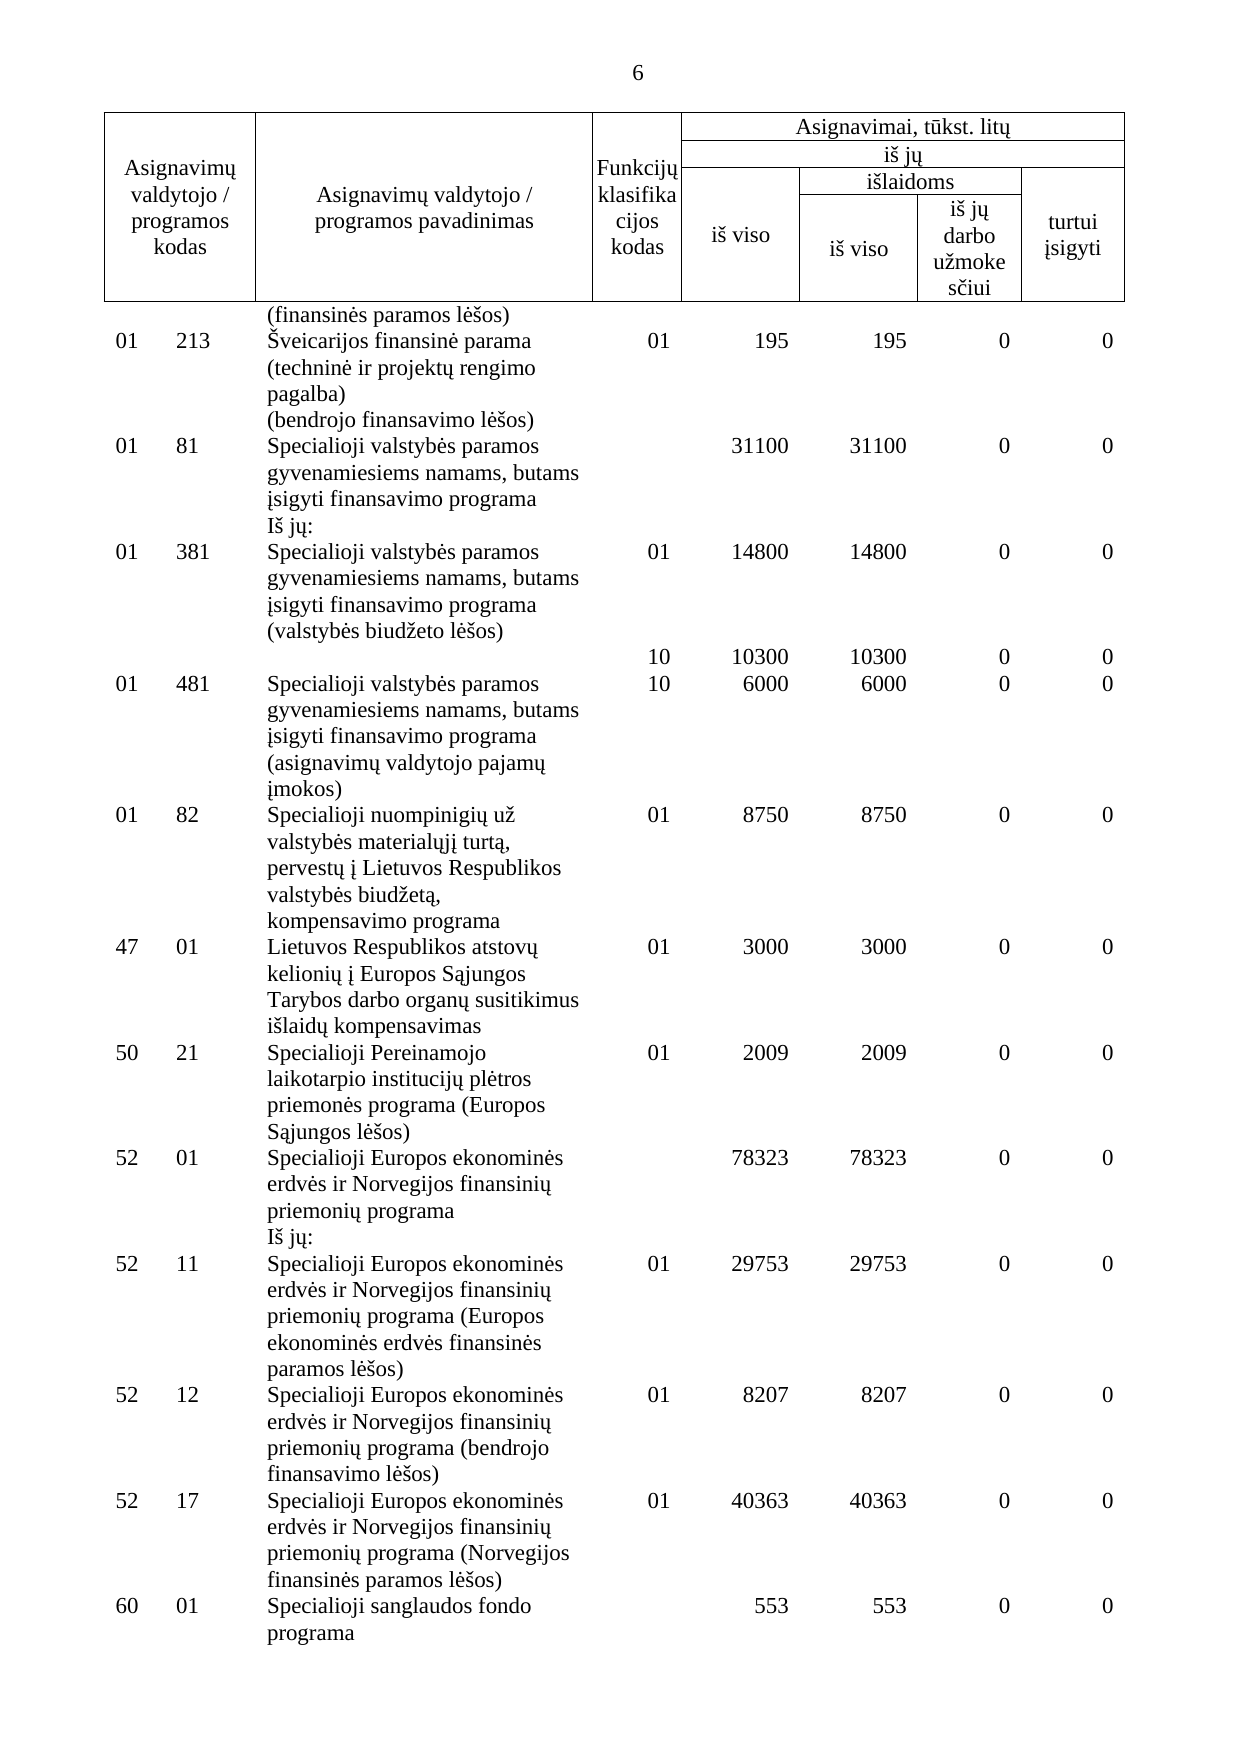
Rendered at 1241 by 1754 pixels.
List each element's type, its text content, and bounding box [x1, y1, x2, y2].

table_cell Specialioji valstybės paramos gyvenamiesiems namams, butams įsigyti finansavimo programa (valstybės biudžeto lėšos) [256, 538, 593, 643]
table_cell 01 [593, 538, 681, 643]
table_cell 82 [165, 802, 256, 933]
table_cell [104, 302, 164, 327]
table_cell 01 [165, 1592, 256, 1645]
table_header Asignavimai, tūkst. litų [682, 113, 1124, 139]
table_cell 01 [593, 1487, 681, 1592]
table_cell [104, 512, 164, 538]
table_cell [1021, 512, 1124, 538]
table_cell 78323 [681, 1144, 799, 1223]
table_cell Specialioji Europos ekonominės erdvės ir Norvegijos finansinių priemonių programa (Norvegijos finansinės paramos lėšos) [256, 1487, 593, 1592]
table_cell 553 [800, 1592, 918, 1645]
table_cell 381 [165, 538, 256, 643]
table_cell [593, 512, 681, 538]
table_cell 0 [1021, 1250, 1124, 1381]
table_cell Specialioji nuompinigių už valstybės materialųjį turtą, pervestų į Lietuvos Respublikos valstybės biudžetą, kompensavimo programa [256, 802, 593, 933]
table_cell [104, 644, 164, 670]
table_cell 0 [918, 933, 1021, 1039]
table_cell 60 [104, 1592, 164, 1645]
table_cell [800, 512, 918, 538]
table_cell 0 [918, 1592, 1021, 1645]
table_cell 29753 [800, 1250, 918, 1381]
table_cell 481 [165, 670, 256, 802]
table_cell [800, 302, 918, 327]
table_cell 0 [918, 327, 1021, 433]
table_cell 31100 [681, 433, 799, 512]
table_cell [593, 302, 681, 327]
table_header Funkcijų klasifikacijos kodas [593, 113, 681, 301]
table_cell 01 [104, 802, 164, 933]
table_cell 0 [918, 802, 1021, 933]
table_cell 8750 [681, 802, 799, 933]
table_cell 0 [1021, 327, 1124, 433]
table_cell 40363 [681, 1487, 799, 1592]
table_cell 6000 [681, 670, 799, 802]
table_cell 0 [1021, 1487, 1124, 1592]
table_cell [593, 433, 681, 512]
table_cell išlaidoms [800, 168, 1021, 194]
table_cell iš jų darbo užmokesčiui [918, 195, 1021, 301]
table_cell 2009 [800, 1039, 918, 1144]
table_cell 01 [593, 1250, 681, 1381]
table_cell 01 [165, 933, 256, 1039]
table_cell 10 [593, 644, 681, 670]
table_cell 0 [918, 670, 1021, 802]
table_cell Specialioji Pereinamojo laikotarpio institucijų plėtros priemonės programa (Europos Sąjungos lėšos) [256, 1039, 593, 1144]
table_cell 11 [165, 1250, 256, 1381]
table_cell Specialioji valstybės paramos gyvenamiesiems namams, butams įsigyti finansavimo programa [256, 433, 593, 512]
table_cell 0 [1021, 670, 1124, 802]
table_cell 21 [165, 1039, 256, 1144]
table_cell 3000 [681, 933, 799, 1039]
table_cell 01 [593, 933, 681, 1039]
table_cell iš jų [682, 141, 1124, 167]
table_cell 47 [104, 933, 164, 1039]
table_cell Iš jų: [256, 1223, 593, 1249]
table_cell [918, 1223, 1021, 1249]
table_cell 8207 [800, 1381, 918, 1487]
table_cell 0 [918, 1487, 1021, 1592]
table_cell 01 [165, 1144, 256, 1223]
table_cell 0 [1021, 1381, 1124, 1487]
table_cell turtui įsigyti [1022, 168, 1124, 301]
table_cell 0 [918, 1039, 1021, 1144]
table_cell 0 [918, 433, 1021, 512]
table_cell 29753 [681, 1250, 799, 1381]
table_cell 01 [593, 327, 681, 433]
table_cell 0 [1021, 433, 1124, 512]
table_cell 0 [918, 1144, 1021, 1223]
table_cell 14800 [681, 538, 799, 643]
table_cell [918, 512, 1021, 538]
table_cell 0 [918, 538, 1021, 643]
table_cell 0 [1021, 1144, 1124, 1223]
table_cell [593, 1223, 681, 1249]
table_cell 14800 [800, 538, 918, 643]
table_cell [681, 1223, 799, 1249]
table_cell 40363 [800, 1487, 918, 1592]
table_cell 0 [918, 1381, 1021, 1487]
table_cell 0 [918, 644, 1021, 670]
table_cell 01 [593, 1381, 681, 1487]
table_cell 10300 [800, 644, 918, 670]
table_cell 01 [593, 802, 681, 933]
table_cell 52 [104, 1250, 164, 1381]
table_cell 52 [104, 1144, 164, 1223]
table_cell [165, 1223, 256, 1249]
table_cell [165, 512, 256, 538]
table_cell 8750 [800, 802, 918, 933]
table_cell Specialioji valstybės paramos gyvenamiesiems namams, butams įsigyti finansavimo programa (asignavimų valdytojo pajamų įmokos) [256, 670, 593, 802]
table_cell [800, 1223, 918, 1249]
table_cell Šveicarijos finansinė parama (techninė ir projektų rengimo pagalba) (bendrojo finansavimo lėšos) [256, 327, 593, 433]
table_cell 01 [104, 670, 164, 802]
table_cell [1021, 1223, 1124, 1249]
table_cell (finansinės paramos lėšos) [256, 302, 593, 327]
table_cell Specialioji Europos ekonominės erdvės ir Norvegijos finansinių priemonių programa [256, 1144, 593, 1223]
table_cell 0 [1021, 644, 1124, 670]
table_cell [1021, 302, 1124, 327]
table_cell 3000 [800, 933, 918, 1039]
table_cell 2009 [681, 1039, 799, 1144]
table_header Asignavimų valdytojo / programos pavadinimas [256, 113, 592, 301]
table_cell 31100 [800, 433, 918, 512]
table_cell 195 [800, 327, 918, 433]
table_cell Specialioji Europos ekonominės erdvės ir Norvegijos finansinių priemonių programa (Europos ekonominės erdvės finansinės paramos lėšos) [256, 1250, 593, 1381]
table_header Asignavimų valdytojo / programos kodas [105, 113, 255, 301]
table_cell iš viso [800, 195, 917, 301]
table_cell [165, 302, 256, 327]
table_cell 0 [1021, 802, 1124, 933]
table_cell 01 [104, 538, 164, 643]
table_cell Lietuvos Respublikos atstovų kelionių į Europos Sąjungos Tarybos darbo organų susitikimus išlaidų kompensavimas [256, 933, 593, 1039]
table_cell 01 [104, 433, 164, 512]
table_cell [104, 1223, 164, 1249]
table_cell 0 [918, 1250, 1021, 1381]
table_cell 195 [681, 327, 799, 433]
table_cell [165, 644, 256, 670]
table_cell 17 [165, 1487, 256, 1592]
table_cell 553 [681, 1592, 799, 1645]
table_cell 10300 [681, 644, 799, 670]
table_cell Specialioji sanglaudos fondo programa [256, 1592, 593, 1645]
table_cell [681, 302, 799, 327]
table_cell Iš jų: [256, 512, 593, 538]
table_cell [593, 1144, 681, 1223]
table_cell 81 [165, 433, 256, 512]
table_cell [681, 512, 799, 538]
table_cell 12 [165, 1381, 256, 1487]
table_cell 213 [165, 327, 256, 433]
table_cell 52 [104, 1381, 164, 1487]
table_cell 01 [104, 327, 164, 433]
table_cell 52 [104, 1487, 164, 1592]
table_cell 50 [104, 1039, 164, 1144]
table_cell 0 [1021, 1039, 1124, 1144]
table_cell 0 [1021, 538, 1124, 643]
table_cell [593, 1592, 681, 1645]
table_cell Specialioji Europos ekonominės erdvės ir Norvegijos finansinių priemonių programa (bendrojo finansavimo lėšos) [256, 1381, 593, 1487]
table_cell 10 [593, 670, 681, 802]
table_cell 8207 [681, 1381, 799, 1487]
table_cell 01 [593, 1039, 681, 1144]
table_cell 0 [1021, 1592, 1124, 1645]
table_cell 0 [1021, 933, 1124, 1039]
table_cell [256, 644, 593, 670]
table_cell 78323 [800, 1144, 918, 1223]
table_cell iš viso [682, 168, 799, 301]
table_cell 6000 [800, 670, 918, 802]
table_cell [918, 302, 1021, 327]
